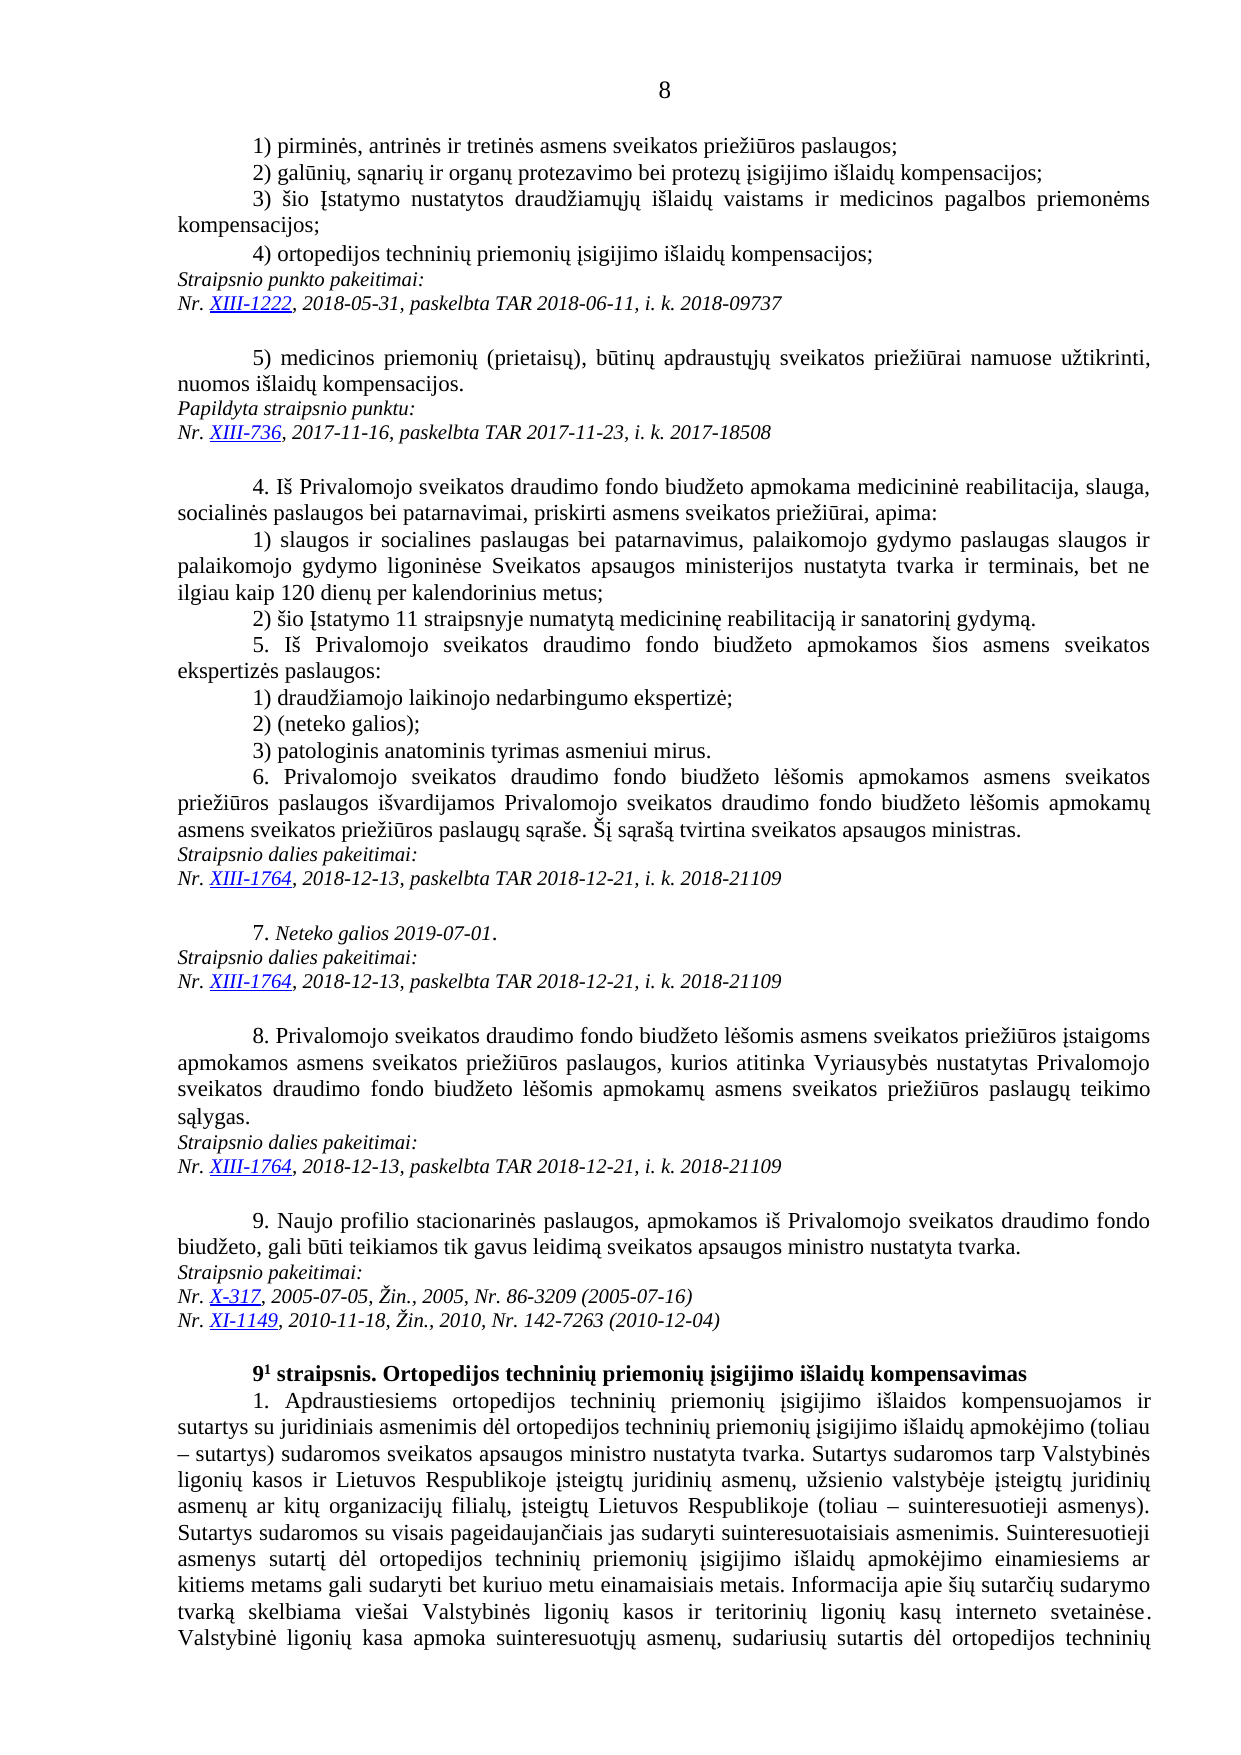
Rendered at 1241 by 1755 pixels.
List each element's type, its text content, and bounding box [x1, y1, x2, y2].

text 9. Naujo profilio stacionarinės paslaugos, apmokamos iš Privalomojo sveikatos draudimo fondo biudžeto, gali būti teikiamos tik gavus leidimą sveikatos apsaugos ministro nustatyta tvarka. [177, 1207, 1152, 1259]
text Nr. XIII-1764, 2018-12-13, paskelbta TAR 2018-12-21, i. k. 2018-21109 [177, 969, 1152, 993]
text 5. Iš Privalomojo sveikatos draudimo fondo biudžeto apmokamos šios asmens sveikatos ekspertizės paslaugos: [177, 631, 1152, 684]
text 91 straipsnis. Ortopedijos techninių priemonių įsigijimo išlaidų kompensavimas [177, 1361, 1152, 1387]
text 5) medicinos priemonių (prietaisų), būtinų apdraustųjų sveikatos priežiūrai namuose užtikrinti, nuomos išlaidų kompensacijos. [177, 343, 1152, 396]
text 1) pirminės, antrinės ir tretinės asmens sveikatos priežiūros paslaugos; [177, 132, 1152, 159]
text Straipsnio pakeitimai: [177, 1259, 1152, 1284]
text 6. Privalomojo sveikatos draudimo fondo biudžeto lėšomis apmokamos asmens sveikatos priežiūros paslaugos išvardijamos Privalomojo sveikatos draudimo fondo biudžeto lėšomis apmokamų asmens sveikatos priežiūros paslaugų sąraše. Šį sąrašą tvirtina sveikatos apsaugos ministras. [177, 763, 1152, 842]
text 1. Apdraustiesiems ortopedijos techninių priemonių įsigijimo išlaidos kompensuojamos ir sutartys su juridiniais asmenimis dėl ortopedijos techninių priemonių įsigijimo išlaidų apmokėjimo (toliau – sutartys) sudaromos sveikatos apsaugos ministro nustatyta tvarka. Sutartys sudaromos tarp Valstybinės ligonių kasos ir Lietuvos Respublikoje įsteigtų juridinių asmenų, užsienio valstybėje įsteigtų juridinių asmenų ar kitų organizacijų filialų, įsteigtų Lietuvos Respublikoje (toliau – suinteresuotieji asmenys). Sutartys sudaromos su visais pageidaujančiais jas sudaryti suinteresuotaisiais asmenimis. Suinteresuotieji asmenys sutartį dėl ortopedijos techninių priemonių įsigijimo išlaidų apmokėjimo einamiesiems ar kitiems metams gali sudaryti bet kuriuo metu einamaisiais metais. Informacija apie šių sutarčių sudarymo tvarką skelbiama viešai Valstybinės ligonių kasos ir teritorinių ligonių kasų interneto svetainėse. Valstybinė ligonių kasa apmoka suinteresuotųjų asmenų, sudariusių sutartis dėl ortopedijos techninių [177, 1387, 1152, 1650]
text 1) slaugos ir socialines paslaugas bei patarnavimus, palaikomojo gydymo paslaugas slaugos ir palaikomojo gydymo ligoninėse Sveikatos apsaugos ministerijos nustatyta tvarka ir terminais, bet ne ilgiau kaip 120 dienų per kalendorinius metus; [177, 526, 1152, 605]
text 4) ortopedijos techninių priemonių įsigijimo išlaidų kompensacijos; [177, 238, 1152, 267]
text Papildyta straipsnio punktu: [177, 396, 1152, 420]
text 3) šio Įstatymo nustatytos draudžiamųjų išlaidų vaistams ir medicinos pagalbos priemonėms kompensacijos; [177, 185, 1152, 238]
text Nr. XI-1149, 2010-11-18, Žin., 2010, Nr. 142-7263 (2010-12-04) [177, 1308, 1152, 1332]
text Nr. XIII-1764, 2018-12-13, paskelbta TAR 2018-12-21, i. k. 2018-21109 [177, 1154, 1152, 1178]
text 3) patologinis anatominis tyrimas asmeniui mirus. [177, 737, 1152, 763]
text 4. Iš Privalomojo sveikatos draudimo fondo biudžeto apmokama medicininė reabilitacija, slauga, socialinės paslaugos bei patarnavimai, priskirti asmens sveikatos priežiūrai, apima: [177, 473, 1152, 526]
text 8. Privalomojo sveikatos draudimo fondo biudžeto lėšomis asmens sveikatos priežiūros įstaigoms apmokamos asmens sveikatos priežiūros paslaugos, kurios atitinka Vyriausybės nustatytas Privalomojo sveikatos draudimo fondo biudžeto lėšomis apmokamų asmens sveikatos priežiūros paslaugų teikimo sąlygas. [177, 1022, 1152, 1130]
text Nr. XIII-1222, 2018-05-31, paskelbta TAR 2018-06-11, i. k. 2018-09737 [177, 291, 1152, 315]
text 2) (neteko galios); [177, 710, 1152, 737]
text 1) draudžiamojo laikinojo nedarbingumo ekspertizė; [177, 684, 1152, 710]
text Nr. XIII-736, 2017-11-16, paskelbta TAR 2017-11-23, i. k. 2017-18508 [177, 420, 1152, 444]
text 2) galūnių, sąnarių ir organų protezavimo bei protezų įsigijimo išlaidų kompensacijos; [177, 159, 1152, 185]
text Nr. XIII-1764, 2018-12-13, paskelbta TAR 2018-12-21, i. k. 2018-21109 [177, 866, 1152, 890]
text Straipsnio dalies pakeitimai: [177, 945, 1152, 969]
text Nr. X-317, 2005-07-05, Žin., 2005, Nr. 86-3209 (2005-07-16) [177, 1284, 1152, 1308]
text 2) šio Įstatymo 11 straipsnyje numatytą medicininę reabilitaciją ir sanatorinį gydymą. [177, 605, 1152, 631]
text Straipsnio dalies pakeitimai: [177, 842, 1152, 866]
text Straipsnio punkto pakeitimai: [177, 267, 1152, 291]
text 7. Neteko galios 2019-07-01. [177, 919, 1152, 945]
text Straipsnio dalies pakeitimai: [177, 1130, 1152, 1154]
